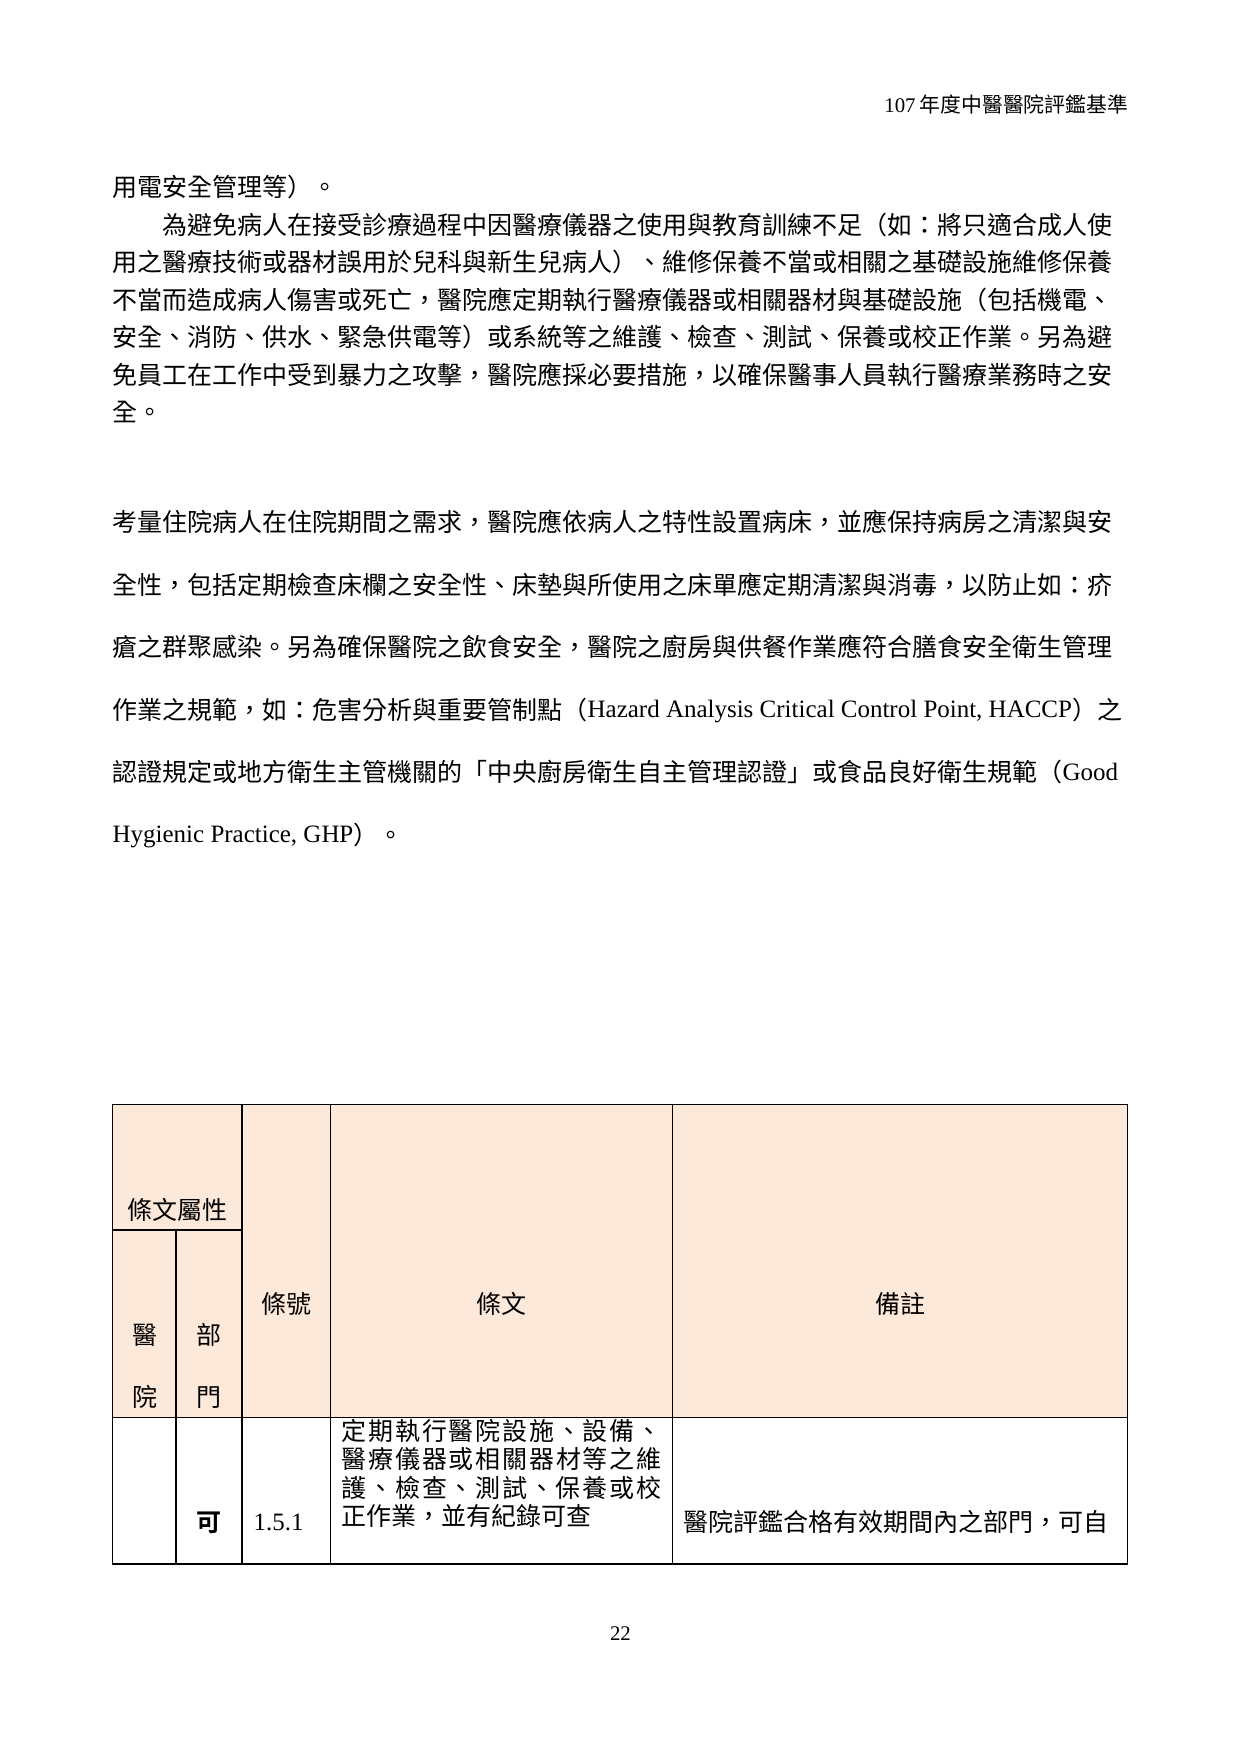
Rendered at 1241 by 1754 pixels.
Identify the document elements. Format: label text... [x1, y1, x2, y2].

table_cell [113, 1418, 175, 1563]
table_header 備註 [673, 1105, 1127, 1417]
table_header 條號 [243, 1105, 330, 1417]
table_cell 可 [177, 1418, 241, 1563]
table_header 條文 [331, 1105, 672, 1417]
table_cell 部門 [177, 1231, 241, 1417]
table_cell 1.5.1 [243, 1418, 330, 1563]
table_cell 醫院 [113, 1231, 175, 1417]
table_cell 醫院評鑑合格有效期間內之部門，可自 [673, 1418, 1127, 1563]
text 考量住院病人在住院期間之需求，醫院應依病人之特性設置病床，並應保持病房之清潔與安全性，包括定期檢查床欄之安全性、床墊與所使用之床單應定期清潔與消毒，以防止如：疥瘡之群聚感染。另為確保醫院之飲食安全，醫院之廚房與供餐作業應符合膳食安全衛生管理作業之規範，如：危害分析與重要管制點（Hazard Analysis Critical Control Point, HACCP）之認證規定或地方衛生主管機關的「中央廚房衛生自主管理認證」或食品良好衛生規範（Good Hygienic Practice, GHP）。 [112, 479, 1128, 854]
table_cell 定期執行醫院設施、設備、醫療儀器或相關器材等之維護、檢查、測試、保養或校正作業，並有紀錄可查 [331, 1418, 672, 1563]
text 醫院之照護環境安全主要涉及下列兩個層面，包括（一）安全（Safety）：應避免建築與相關硬體設施因設計與維修不當或人為疏忽造成病人、訪客與員工之傷害；（二）保全（Security）：避免人為蓄意破壞、偷竊、暴力攻擊、縱火等威脅病人、家屬與員工生命財產之安全。為協助醫院建立安全防護體系，本章之評鑑基準亦包括提供安全及安靜的病室環境（如：設有機制定期檢查急救鈴或緊急呼救系統、扶手及防滑設施之功能）、訂定安全管理作業規範，提供病人及員工安全的環境（如：設有保全監測設備、警民連線、防止電梯墜落、用電安全管理等）。 [112, 167, 1128, 204]
table_header 條文屬性 [113, 1105, 241, 1229]
text 為避免病人在接受診療過程中因醫療儀器之使用與教育訓練不足（如：將只適合成人使用之醫療技術或器材誤用於兒科與新生兒病人）、維修保養不當或相關之基礎設施維修保養不當而造成病人傷害或死亡，醫院應定期執行醫療儀器或相關器材與基礎設施（包括機電、安全、消防、供水、緊急供電等）或系統等之維護、檢查、測試、保養或校正作業。另為避免員工在工作中受到暴力之攻擊，醫院應採必要措施，以確保醫事人員執行醫療業務時之安全。 [112, 204, 1128, 429]
